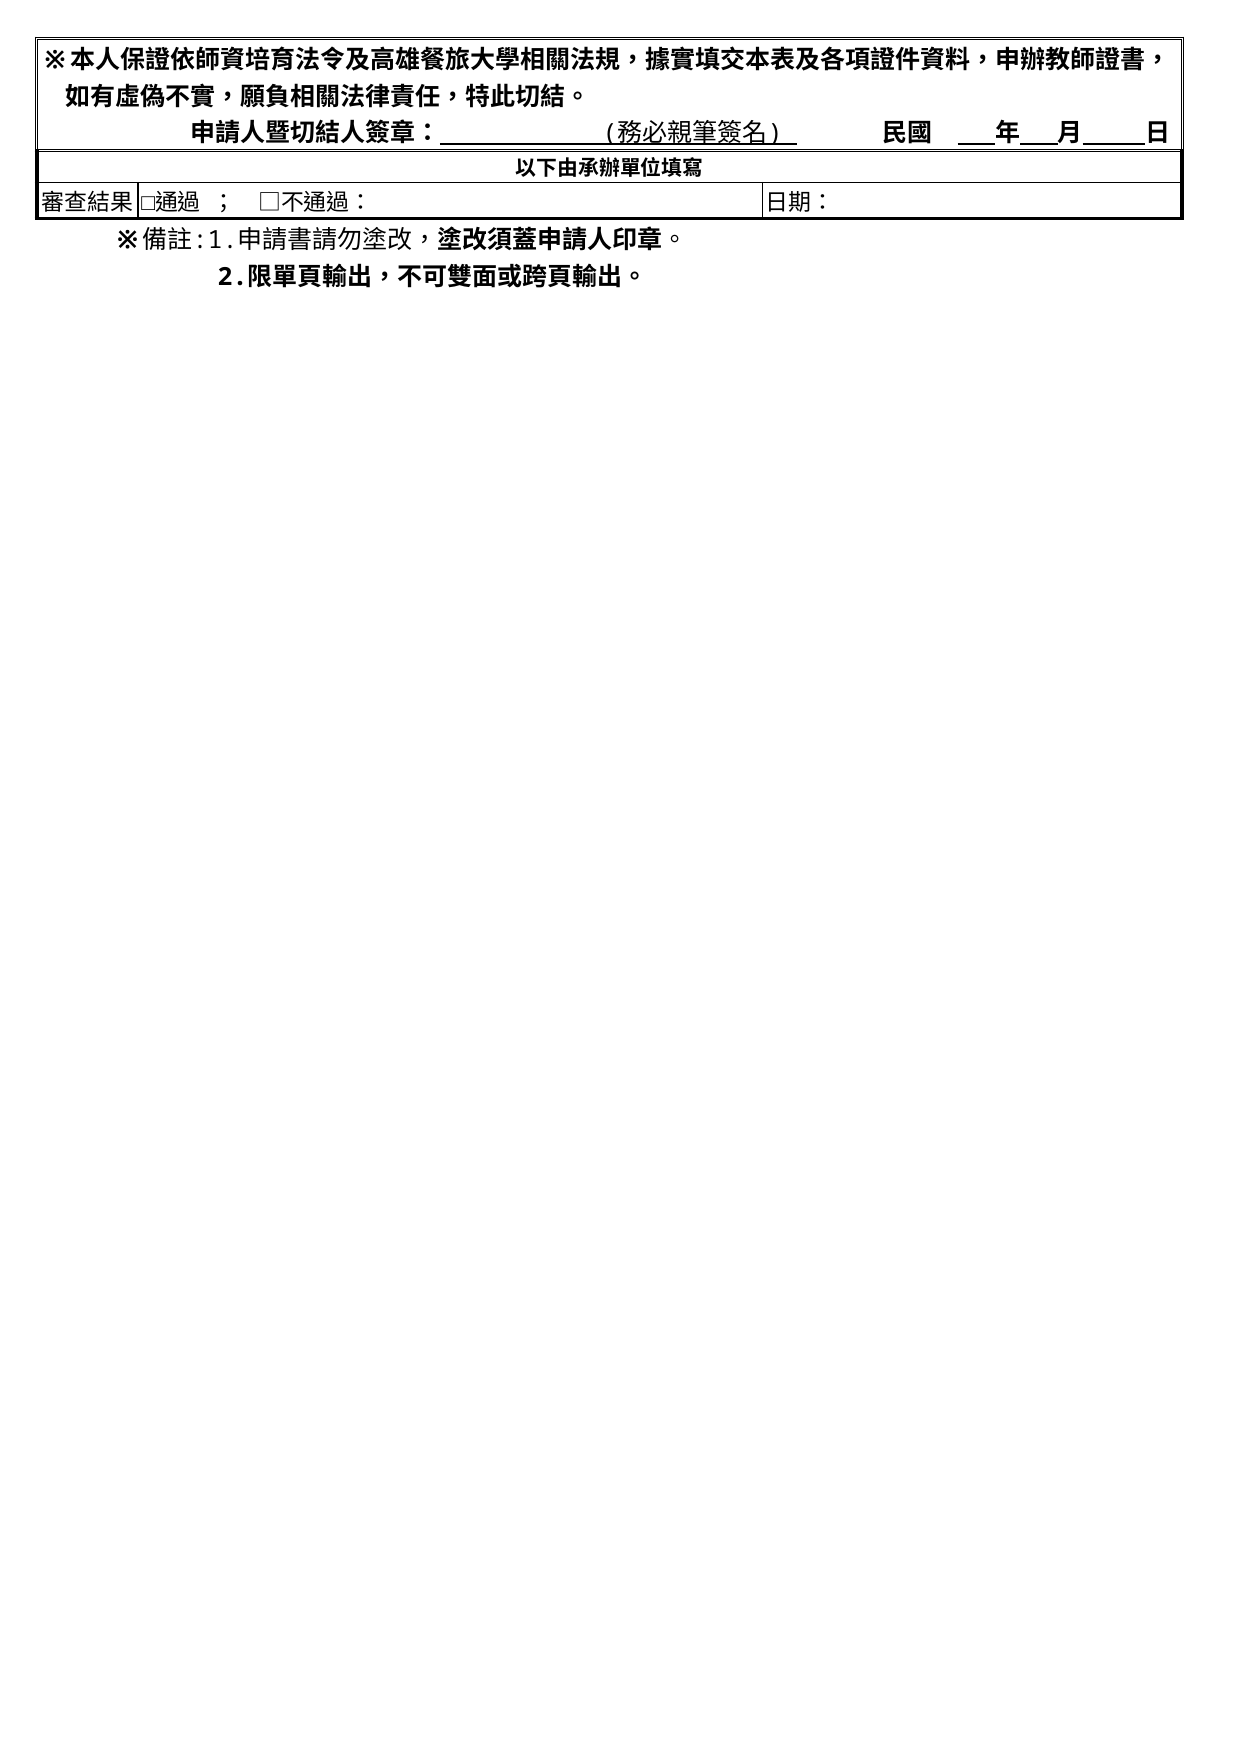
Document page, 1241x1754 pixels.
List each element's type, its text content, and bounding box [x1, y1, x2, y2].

table_cell 審查結果 [39, 183, 137, 217]
text ※備註:1.申請書請勿塗改，塗改須蓋申請人印章。 [112, 220, 1106, 256]
table_cell □通過 ； □不通過： [139, 183, 762, 217]
table_cell ※本人保證依師資培育法令及高雄餐旅大學相關法規，據實填交本表及各項證件資料，申辦教師證書，如有虛偽不實，願負相關法律責任，特此切結。 申請人暨切結人簽章： (務必親筆簽名) 民國 年 月 日 [38, 40, 1181, 148]
text 2.限單頁輸出，不可雙面或跨頁輸出。 [112, 256, 1106, 292]
table_cell 以下由承辦單位填寫 [39, 152, 1180, 182]
table_cell 日期： [763, 183, 1180, 217]
